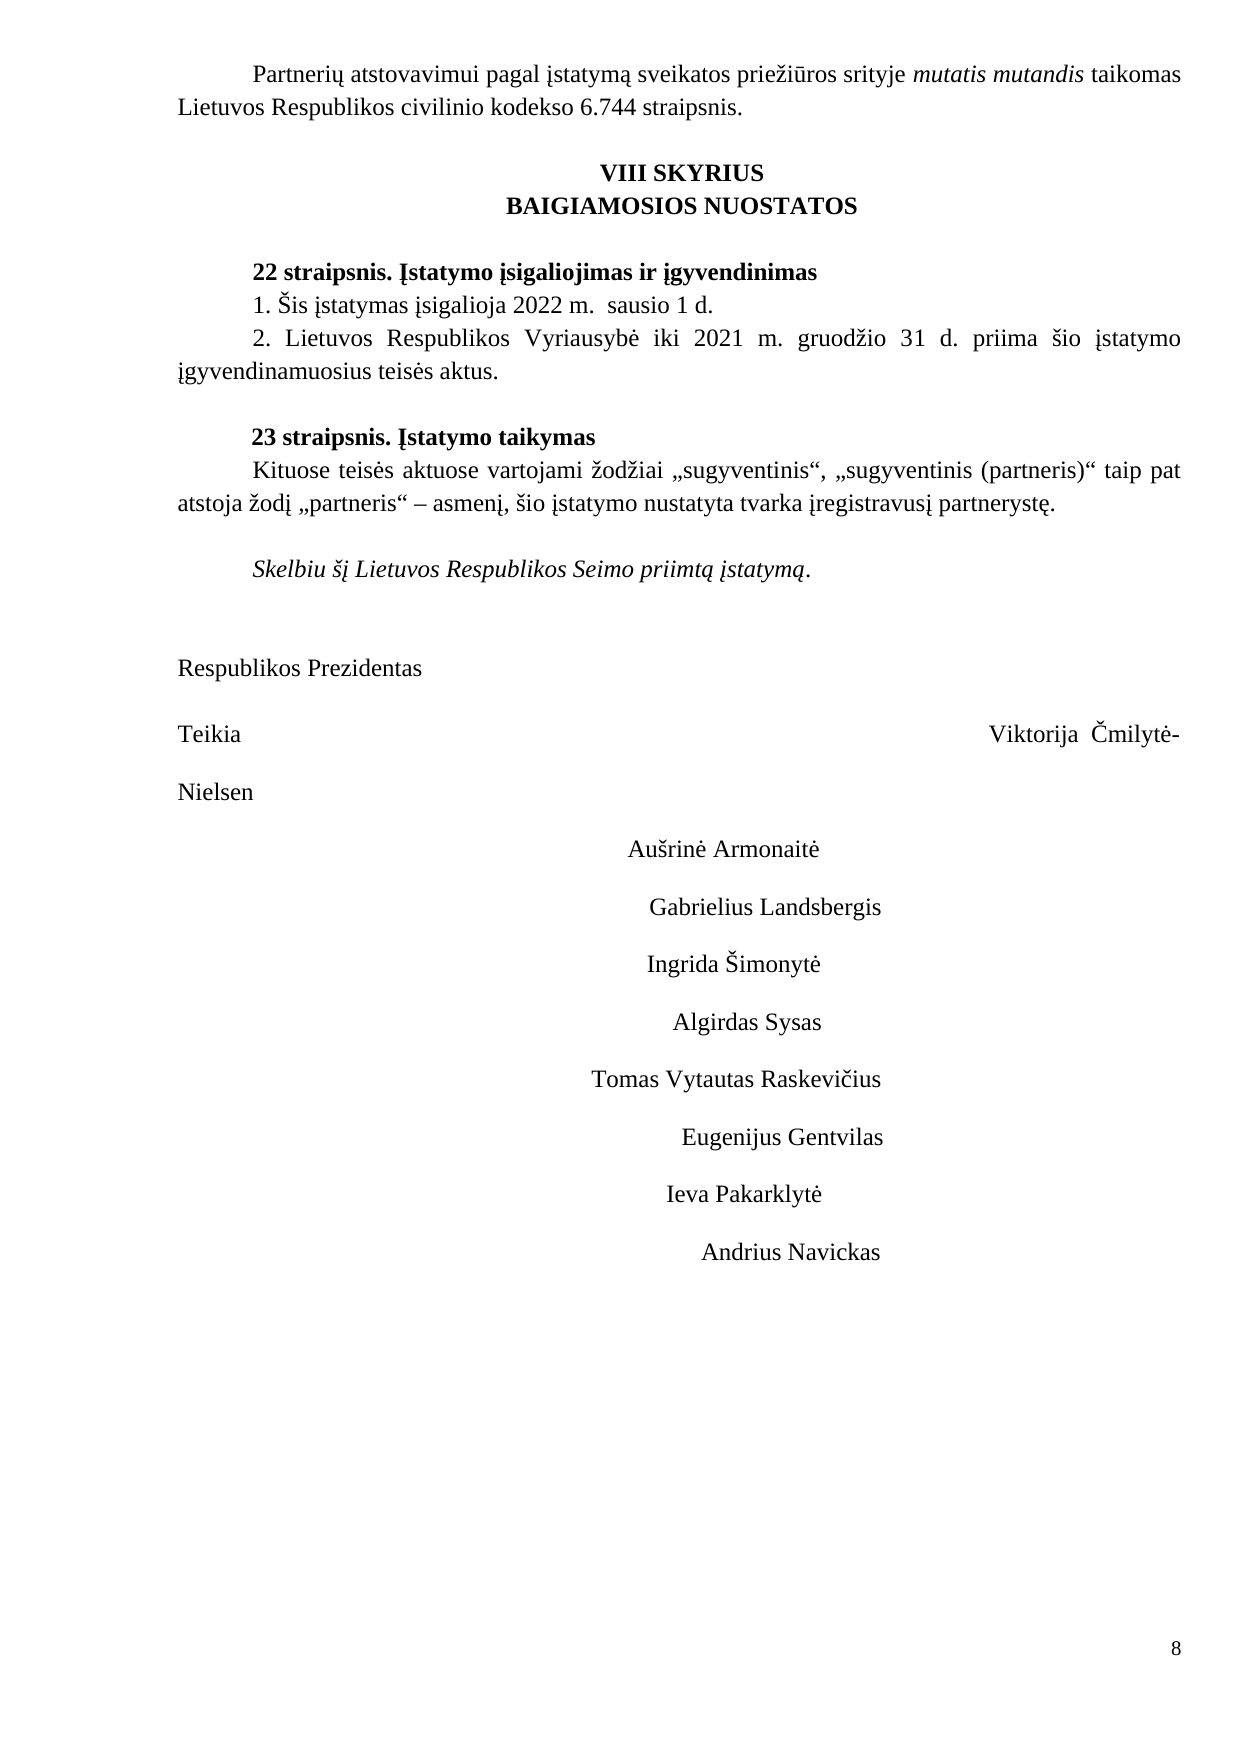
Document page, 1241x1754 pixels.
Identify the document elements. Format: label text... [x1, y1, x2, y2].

text Respublikos Prezidentas [177, 653, 1181, 682]
text Ingrida Šimonytė [177, 949, 1181, 978]
text 2. Lietuvos Respublikos Vyriausybė iki 2021 m. gruodžio 31 d. priima šio įstatymo įgyvendinamuosius teisės aktus. [177, 323, 1181, 385]
text Partnerių atstovavimui pagal įstatymą sveikatos priežiūros srityje mutatis mutandis taikomas Lietuvos Respublikos civilinio kodekso 6.744 straipsnis. [177, 59, 1181, 121]
text Teikia Viktorija Čmilytė-Nielsen [177, 719, 1181, 806]
text Tomas Vytautas Raskevičius [177, 1064, 1181, 1093]
text Aušrinė Armonaitė [177, 834, 1181, 863]
text Skelbiu šį Lietuvos Respublikos Seimo priimtą įstatymą. [177, 554, 1181, 583]
text Algirdas Sysas [177, 1007, 1181, 1036]
text 23 straipsnis. Įstatymo taikymas [177, 422, 1181, 451]
text Ieva Pakarklytė [177, 1179, 1181, 1208]
text 1. Šis įstatymas įsigalioja 2022 m. sausio 1 d. [177, 290, 1181, 319]
text 22 straipsnis. Įstatymo įsigaliojimas ir įgyvendinimas [177, 257, 1181, 286]
text Eugenijus Gentvilas [177, 1122, 1181, 1151]
text BAIGIAMOSIOS NUOSTATOS [177, 191, 1186, 220]
text Kituose teisės aktuose vartojami žodžiai „sugyventinis“, „sugyventinis (partneris)“ taip pat atstoja žodį „partneris“ – asmenį, šio įstatymo nustatyta tvarka įregistravusį partnerystę. [177, 455, 1181, 517]
text VIII SKYRIUS [177, 158, 1186, 187]
text Gabrielius Landsbergis [177, 892, 1181, 921]
text Andrius Navickas [177, 1237, 1181, 1266]
